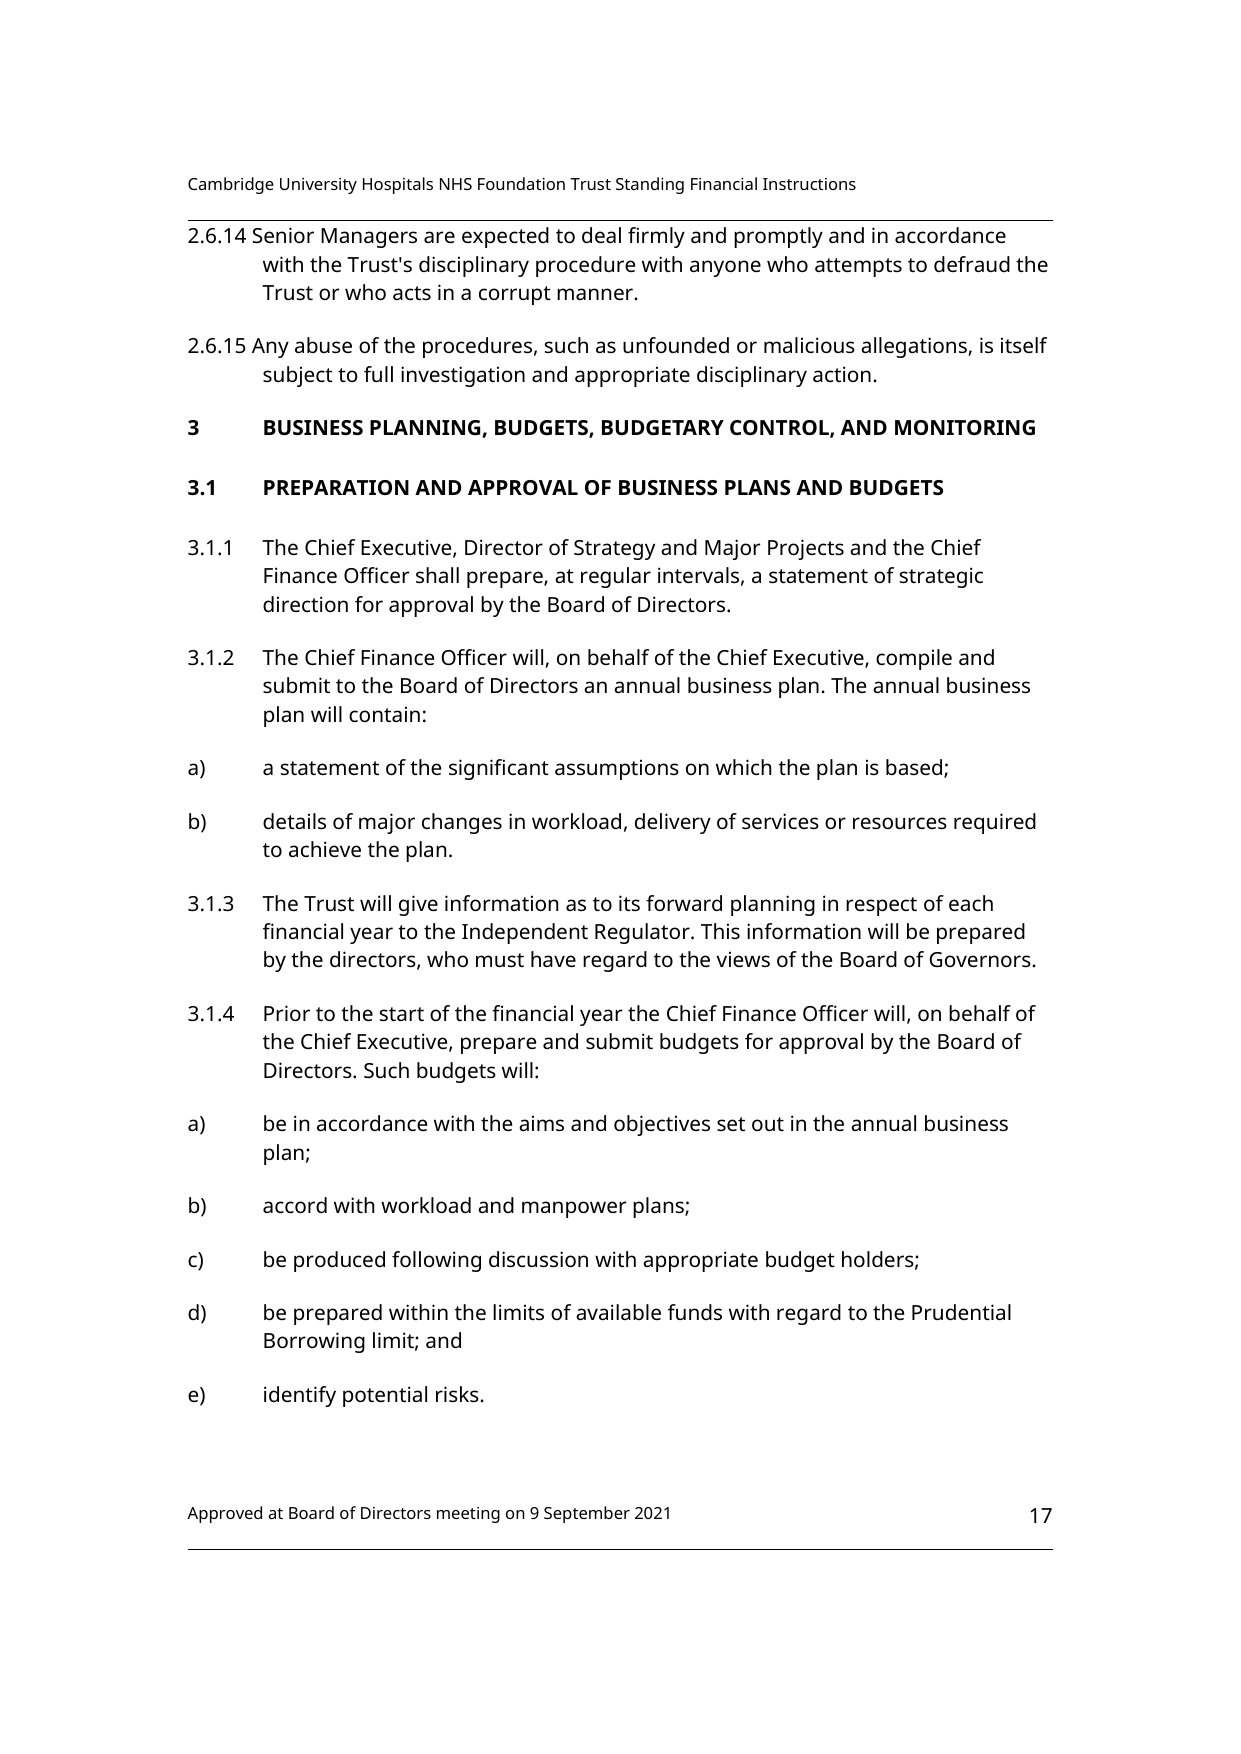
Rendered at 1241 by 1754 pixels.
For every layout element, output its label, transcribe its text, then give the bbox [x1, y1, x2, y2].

text 3.1.2 The Chief Finance Officer will, on behalf of the Chief Executive, compile and submit to the Board of Directors an annual business plan. The annual business plan will contain: [187, 643, 1053, 728]
text 2.6.14 Senior Managers are expected to deal firmly and promptly and in accordance with the Trust's disciplinary procedure with anyone who attempts to defraud the Trust or who acts in a corrupt manner. [187, 221, 1053, 307]
subtitle 3 BUSINESS PLANNING, BUDGETS, BUDGETARY CONTROL, AND MONITORING [187, 413, 1053, 442]
text 3.1.3 The Trust will give information as to its forward planning in respect of each financial year to the Independent Regulator. This information will be prepared by the directors, who must have regard to the views of the Board of Governors. [187, 889, 1053, 974]
text 3.1.1 The Chief Executive, Director of Strategy and Major Projects and the Chief Finance Officer shall prepare, at regular intervals, a statement of strategic direction for approval by the Board of Directors. [187, 533, 1053, 618]
text 3.1.4 Prior to the start of the financial year the Chief Finance Officer will, on behalf of the Chief Executive, prepare and submit budgets for approval by the Board of Directors. Such budgets will: [187, 999, 1053, 1084]
text b) details of major changes in workload, delivery of services or resources required to achieve the plan. [187, 807, 1053, 864]
text e) identify potential risks. [187, 1380, 1053, 1408]
text c) be produced following discussion with appropriate budget holders; [187, 1245, 1053, 1273]
text d) be prepared within the limits of available funds with regard to the Prudential Borrowing limit; and [187, 1298, 1053, 1355]
text b) accord with workload and manpower plans; [187, 1191, 1053, 1220]
subtitle 3.1 PREPARATION AND APPROVAL OF BUSINESS PLANS AND BUDGETS [187, 473, 1053, 502]
text a) a statement of the significant assumptions on which the plan is based; [187, 753, 1053, 782]
text 2.6.15 Any abuse of the procedures, such as unfounded or malicious allegations, is itself subject to full investigation and appropriate disciplinary action. [187, 332, 1053, 388]
text a) be in accordance with the aims and objectives set out in the annual business plan; [187, 1109, 1053, 1166]
